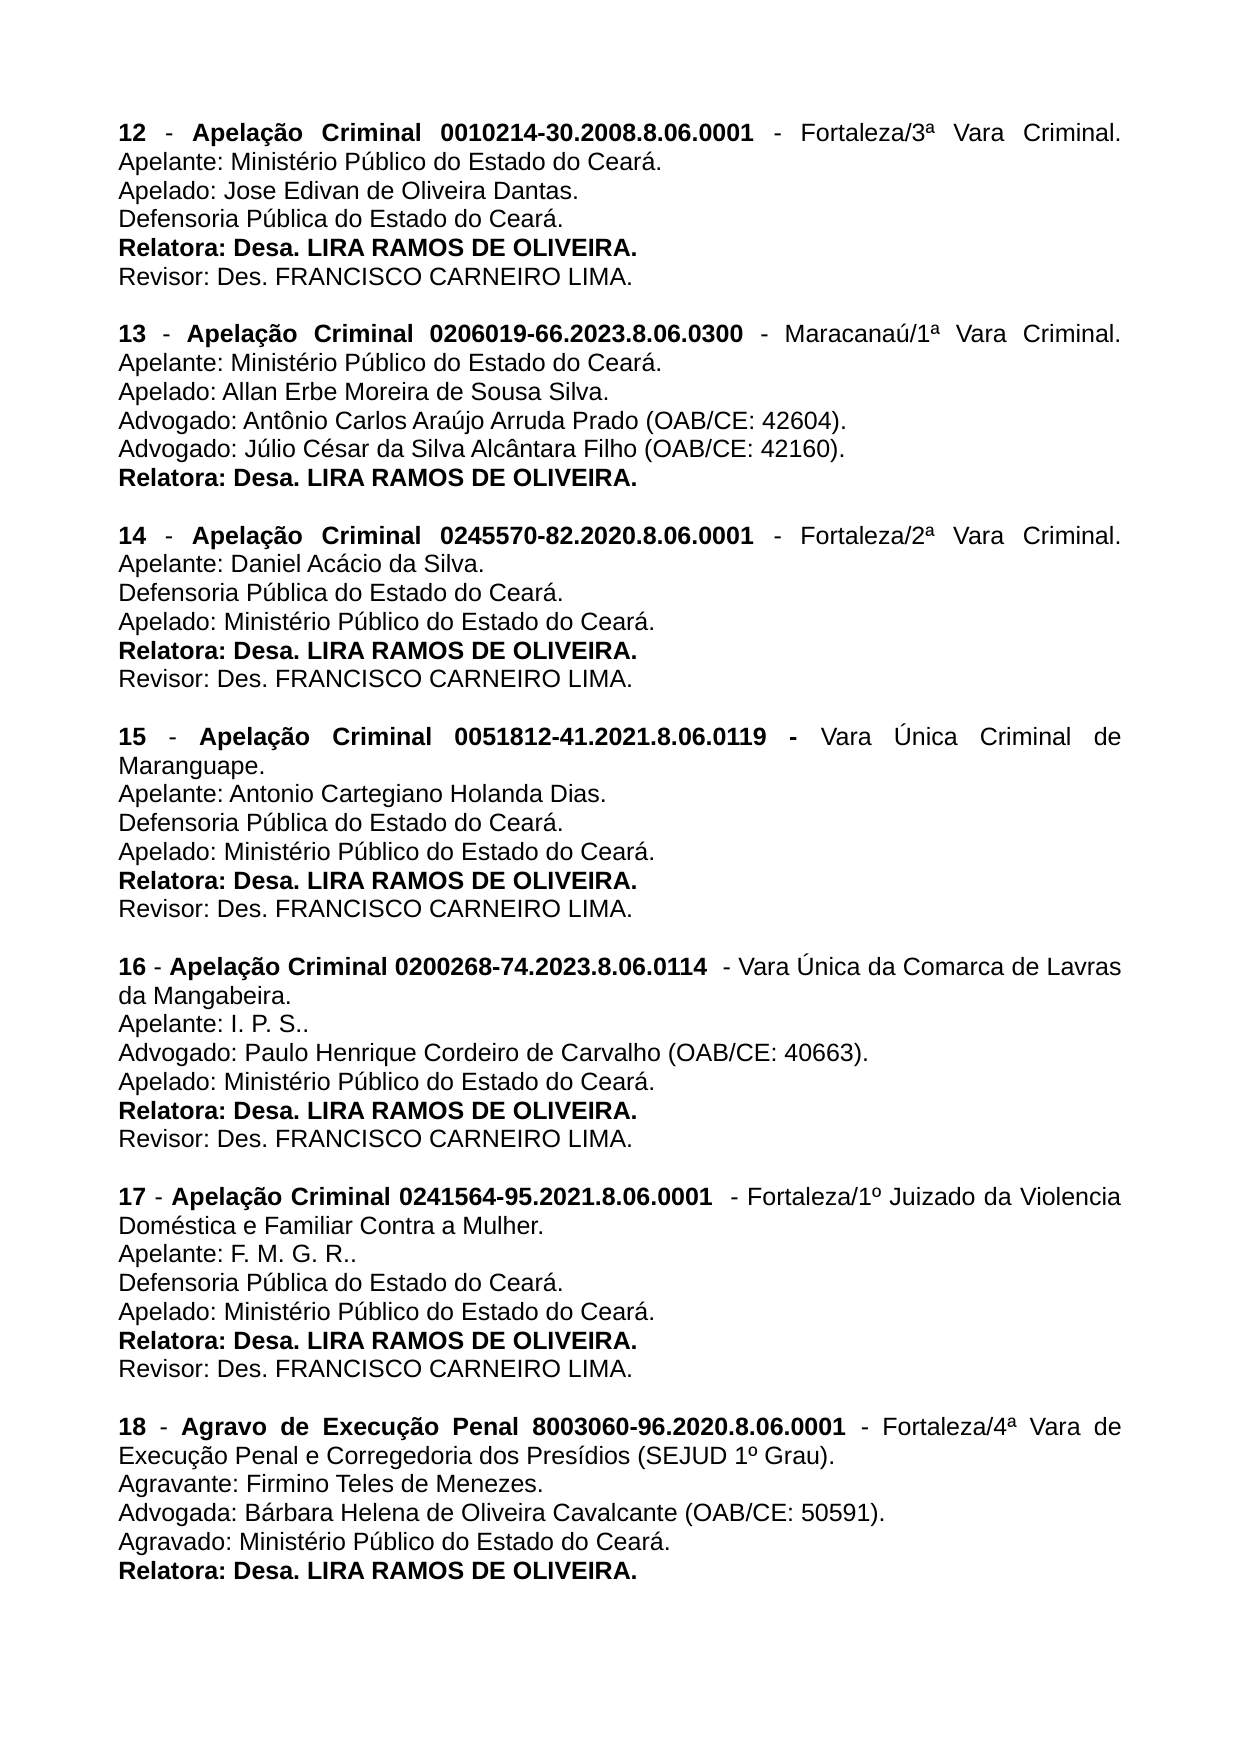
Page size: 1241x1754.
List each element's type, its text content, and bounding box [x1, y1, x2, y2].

text Relatora: Desa. LIRA RAMOS DE OLIVEIRA. [118, 233, 1122, 262]
text Defensoria Pública do Estado do Ceará. [118, 1268, 1122, 1297]
text Apelado: Ministério Público do Estado do Ceará. [118, 1297, 1122, 1326]
text Relatora: Desa. LIRA RAMOS DE OLIVEIRA. [118, 1556, 1122, 1584]
text Defensoria Pública do Estado do Ceará. [118, 204, 1122, 233]
text Apelado: Ministério Público do Estado do Ceará. [118, 837, 1122, 866]
text 12 - Apelação Criminal 0010214-30.2008.8.06.0001 - Fortaleza/3ª Vara Criminal. Apelante: Ministério Público do Estado do Ceará. [118, 118, 1122, 176]
text 16 - Apelação Criminal 0200268-74.2023.8.06.0114 - Vara Única da Comarca de Lavras da Mangabeira. [118, 952, 1122, 1009]
text Revisor: Des. FRANCISCO CARNEIRO LIMA. [118, 1124, 1122, 1153]
text Relatora: Desa. LIRA RAMOS DE OLIVEIRA. [118, 463, 1122, 492]
text 17 - Apelação Criminal 0241564-95.2021.8.06.0001 - Fortaleza/1º Juizado da Violencia Doméstica e Familiar Contra a Mulher. [118, 1182, 1122, 1239]
text Revisor: Des. FRANCISCO CARNEIRO LIMA. [118, 262, 1122, 291]
text Advogado: Júlio César da Silva Alcântara Filho (OAB/CE: 42160). [118, 434, 1122, 463]
text Advogado: Paulo Henrique Cordeiro de Carvalho (OAB/CE: 40663). [118, 1038, 1122, 1067]
text Agravado: Ministério Público do Estado do Ceará. [118, 1527, 1122, 1556]
text Apelado: Allan Erbe Moreira de Sousa Silva. [118, 377, 1122, 406]
text Apelado: Ministério Público do Estado do Ceará. [118, 1067, 1122, 1096]
text Relatora: Desa. LIRA RAMOS DE OLIVEIRA. [118, 1326, 1122, 1354]
text Relatora: Desa. LIRA RAMOS DE OLIVEIRA. [118, 1096, 1122, 1124]
text Revisor: Des. FRANCISCO CARNEIRO LIMA. [118, 894, 1122, 923]
text Defensoria Pública do Estado do Ceará. [118, 808, 1122, 837]
text Apelante: F. M. G. R.. [118, 1239, 1122, 1268]
text Apelado: Jose Edivan de Oliveira Dantas. [118, 176, 1122, 204]
text 14 - Apelação Criminal 0245570-82.2020.8.06.0001 - Fortaleza/2ª Vara Criminal. Apelante: Daniel Acácio da Silva. [118, 521, 1122, 578]
text 18 - Agravo de Execução Penal 8003060-96.2020.8.06.0001 - Fortaleza/4ª Vara de Execução Penal e Corregedoria dos Presídios (SEJUD 1º Grau). [118, 1412, 1122, 1469]
text Agravante: Firmino Teles de Menezes. [118, 1469, 1122, 1498]
text Defensoria Pública do Estado do Ceará. [118, 578, 1122, 607]
text Advogado: Antônio Carlos Araújo Arruda Prado (OAB/CE: 42604). [118, 406, 1122, 434]
text 15 - Apelação Criminal 0051812-41.2021.8.06.0119 - Vara Única Criminal de Maranguape. [118, 722, 1122, 779]
text Relatora: Desa. LIRA RAMOS DE OLIVEIRA. [118, 866, 1122, 894]
text Revisor: Des. FRANCISCO CARNEIRO LIMA. [118, 1354, 1122, 1383]
text Revisor: Des. FRANCISCO CARNEIRO LIMA. [118, 664, 1122, 693]
text Relatora: Desa. LIRA RAMOS DE OLIVEIRA. [118, 636, 1122, 664]
text Apelado: Ministério Público do Estado do Ceará. [118, 607, 1122, 636]
text Apelante: I. P. S.. [118, 1009, 1122, 1038]
text Advogada: Bárbara Helena de Oliveira Cavalcante (OAB/CE: 50591). [118, 1498, 1122, 1527]
text 13 - Apelação Criminal 0206019-66.2023.8.06.0300 - Maracanaú/1ª Vara Criminal. Apelante: Ministério Público do Estado do Ceará. [118, 319, 1122, 377]
text Apelante: Antonio Cartegiano Holanda Dias. [118, 779, 1122, 808]
